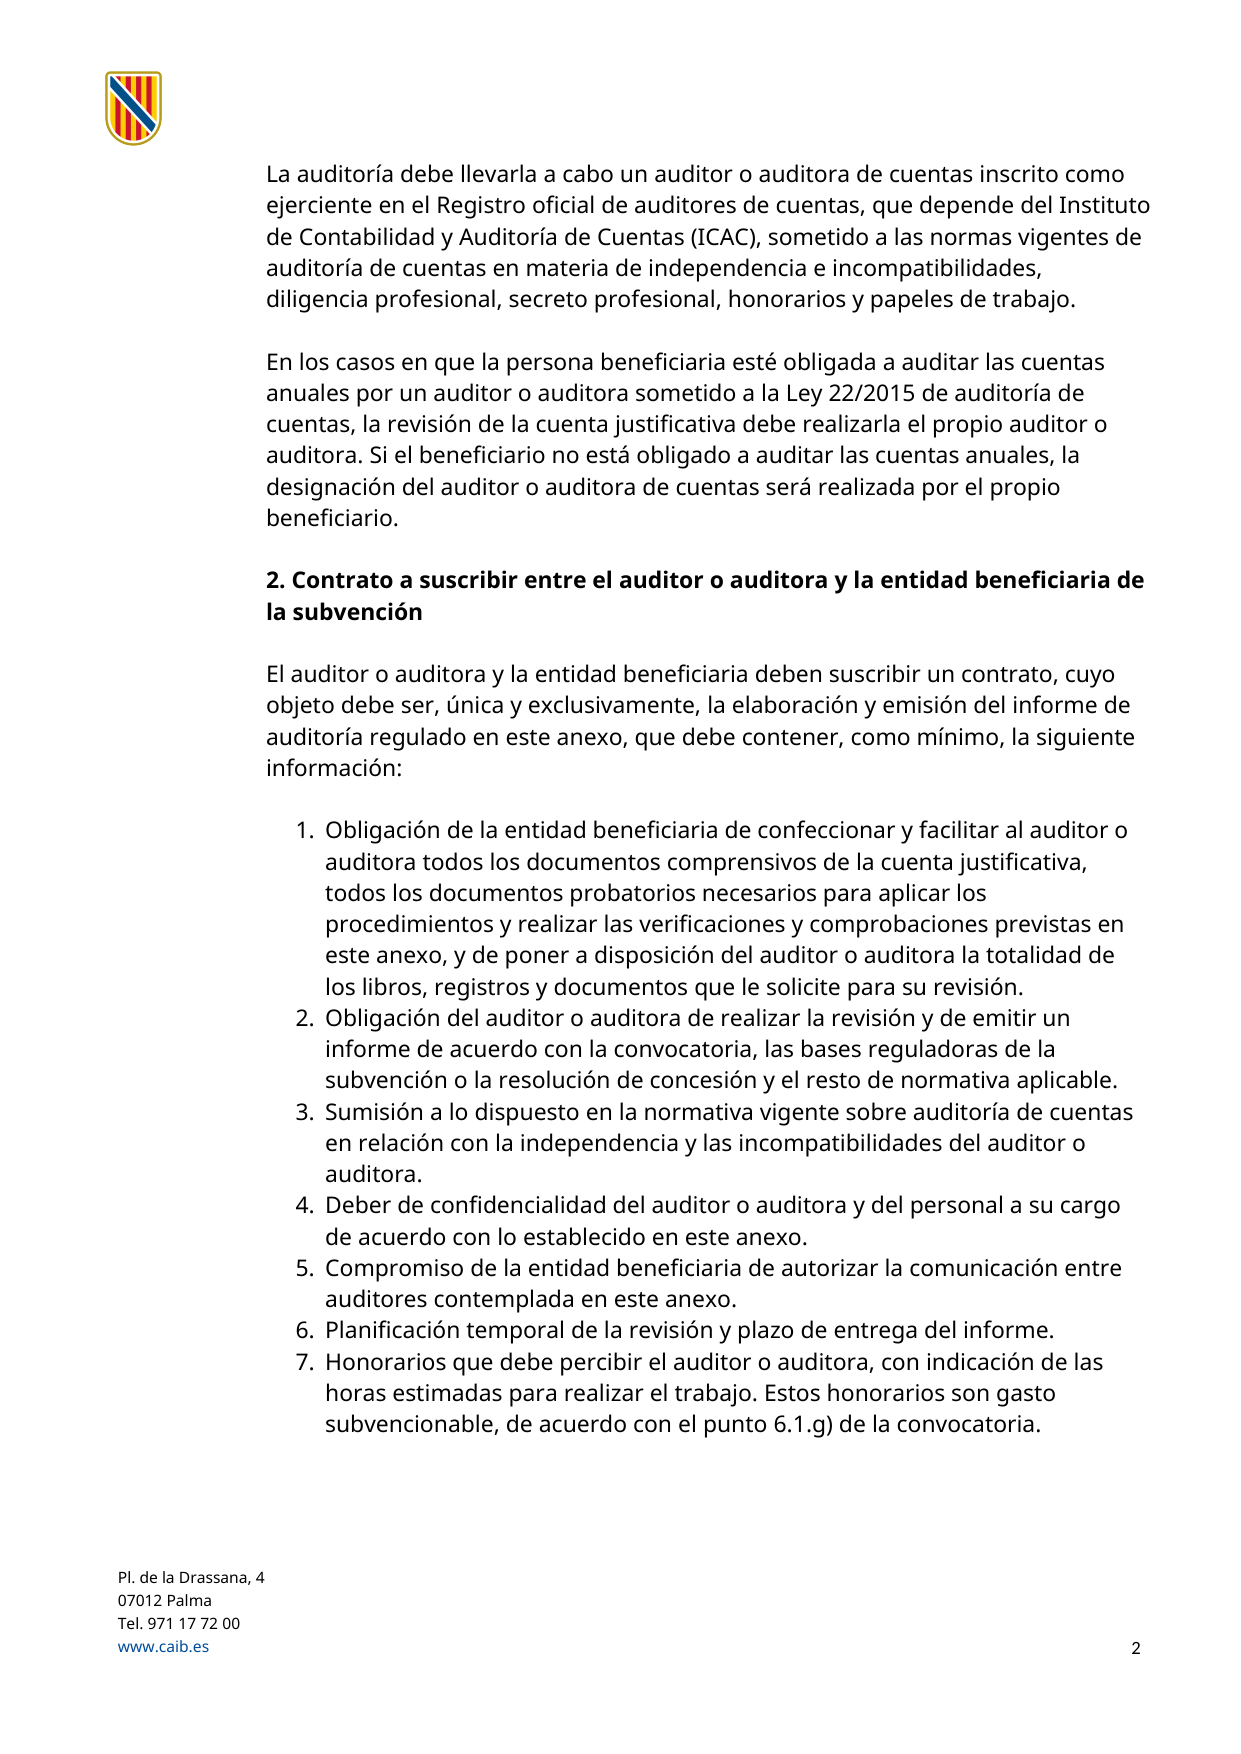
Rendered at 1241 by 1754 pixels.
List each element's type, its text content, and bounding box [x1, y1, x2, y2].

list Honorarios que debe percibir el auditor o auditora, con indicación de las horas estimadas para realizar el trabajo. Estos honorarios son gasto subvencionable, de acuerdo con el punto 6.1.g) de la convocatoria. [295, 1345, 1152, 1439]
list Obligación del auditor o auditora de realizar la revisión y de emitir un informe de acuerdo con la convocatoria, las bases reguladoras de la subvención o la resolución de concesión y el resto de normativa aplicable. [295, 1002, 1152, 1095]
list Obligación de la entidad beneficiaria de confeccionar y facilitar al auditor o auditora todos los documentos comprensivos de la cuenta justificativa, todos los documentos probatorios necesarios para aplicar los procedimientos y realizar las verificaciones y comprobaciones previstas en este anexo, y de poner a disposición del auditor o auditora la totalidad de los libros, registros y documentos que le solicite para su revisión. [295, 814, 1152, 1002]
text En los casos en que la persona beneficiaria esté obligada a auditar las cuentas anuales por un auditor o auditora sometido a la Ley 22/2015 de auditoría de cuentas, la revisión de la cuenta justificativa debe realizarla el propio auditor o auditora. Si el beneficiario no está obligado a auditar las cuentas anuales, la designación del auditor o auditora de cuentas será realizada por el propio beneficiario. [266, 345, 1152, 533]
list Compromiso de la entidad beneficiaria de autorizar la comunicación entre auditores contemplada en este anexo. [295, 1252, 1152, 1314]
text El auditor o auditora y la entidad beneficiaria deben suscribir un contrato, cuyo objeto debe ser, única y exclusivamente, la elaboración y emisión del informe de auditoría regulado en este anexo, que debe contener, como mínimo, la siguiente información: [266, 658, 1152, 783]
list Planificación temporal de la revisión y plazo de entrega del informe. [295, 1314, 1152, 1345]
list Deber de confidencialidad del auditor o auditora y del personal a su cargo de acuerdo con lo establecido en este anexo. [295, 1189, 1152, 1252]
text La auditoría debe llevarla a cabo un auditor o auditora de cuentas inscrito como ejerciente en el Registro oficial de auditores de cuentas, que depende del Instituto de Contabilidad y Auditoría de Cuentas (ICAC), sometido a las normas vigentes de auditoría de cuentas en materia de independencia e incompatibilidades, diligencia profesional, secreto profesional, honorarios y papeles de trabajo. [266, 158, 1152, 314]
text 2. Contrato a suscribir entre el auditor o auditora y la entidad beneficiaria de la subvención [266, 564, 1152, 627]
list Sumisión a lo dispuesto en la normativa vigente sobre auditoría de cuentas en relación con la independencia y las incompatibilidades del auditor o auditora. [295, 1095, 1152, 1189]
picture [87, 43, 180, 174]
